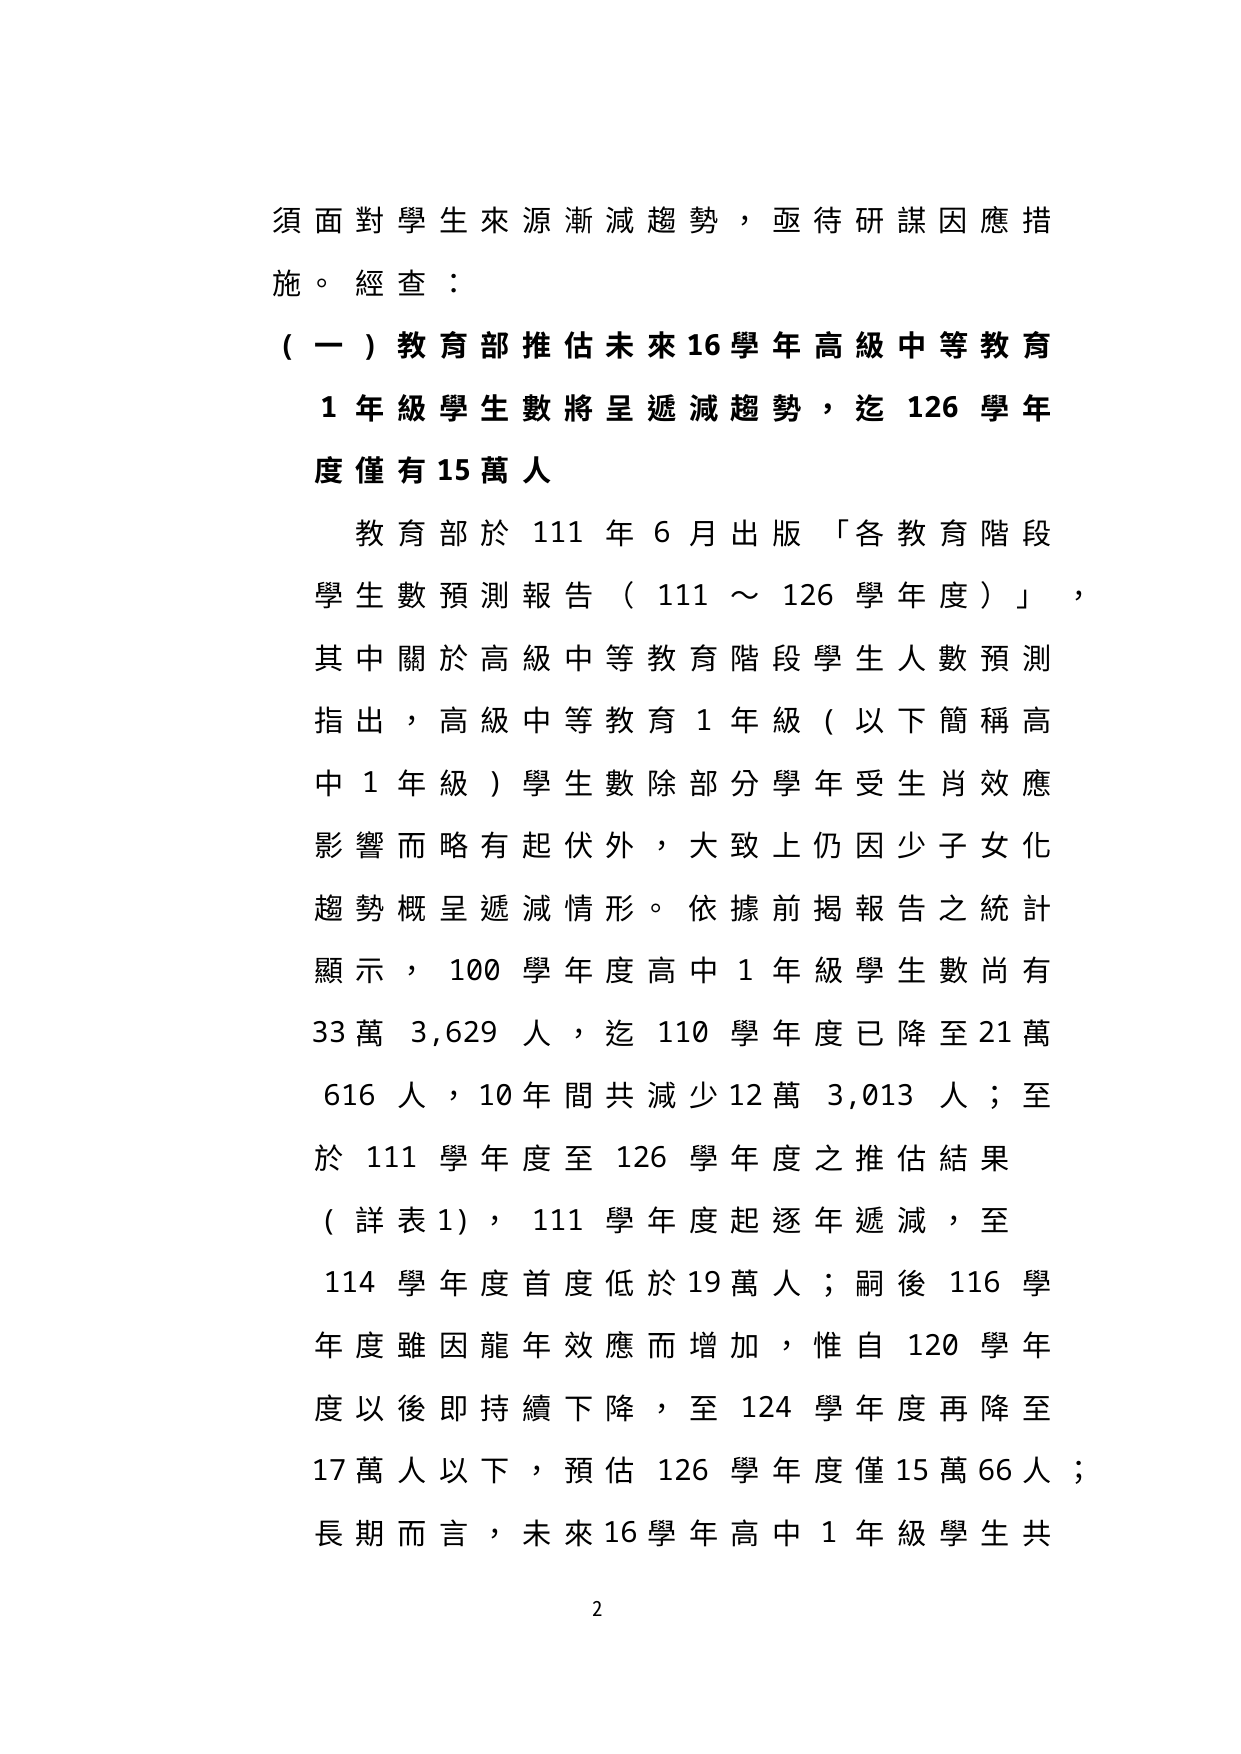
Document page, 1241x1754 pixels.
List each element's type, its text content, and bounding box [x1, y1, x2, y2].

text 教育部於111年6月出版「各教育階段學生數預測報告（111～126學年度）」，其中關於高級中等教育階段學生人數預測指出，高級中等教育1年級(以下簡稱高中1年級)學生數除部分學年受生肖效應影響而略有起伏外，大致上仍因少子女化趨勢概呈遞減情形。依據前揭報告之統計顯示，100學年度高中1年級學生數尚有33萬3,629人，迄110學年度已降至21萬616人，10年間共減少12萬3,013人；至於111學年度至126學年度之推估結果(詳表1)，111學年度起逐年遞減，至114學年度首度低於19萬人；嗣後116學年度雖因龍年效應而增加，惟自120學年度以後即持續下降，至124學年度再降至17萬人以下，預估126學年度僅15萬66人；長期而言，未來16學年高中1年級學生共計減少6萬0,550人，平均每年減少3,784人。 [271, 490, 1058, 1552]
text 須面對學生來源漸減趨勢，亟待研謀因應措施。經查： [242, 177, 1058, 302]
text (一)教育部推估未來16學年高級中等教育1年級學生數將呈遞減趨勢，迄126學年度僅有15萬人 [242, 302, 1058, 490]
